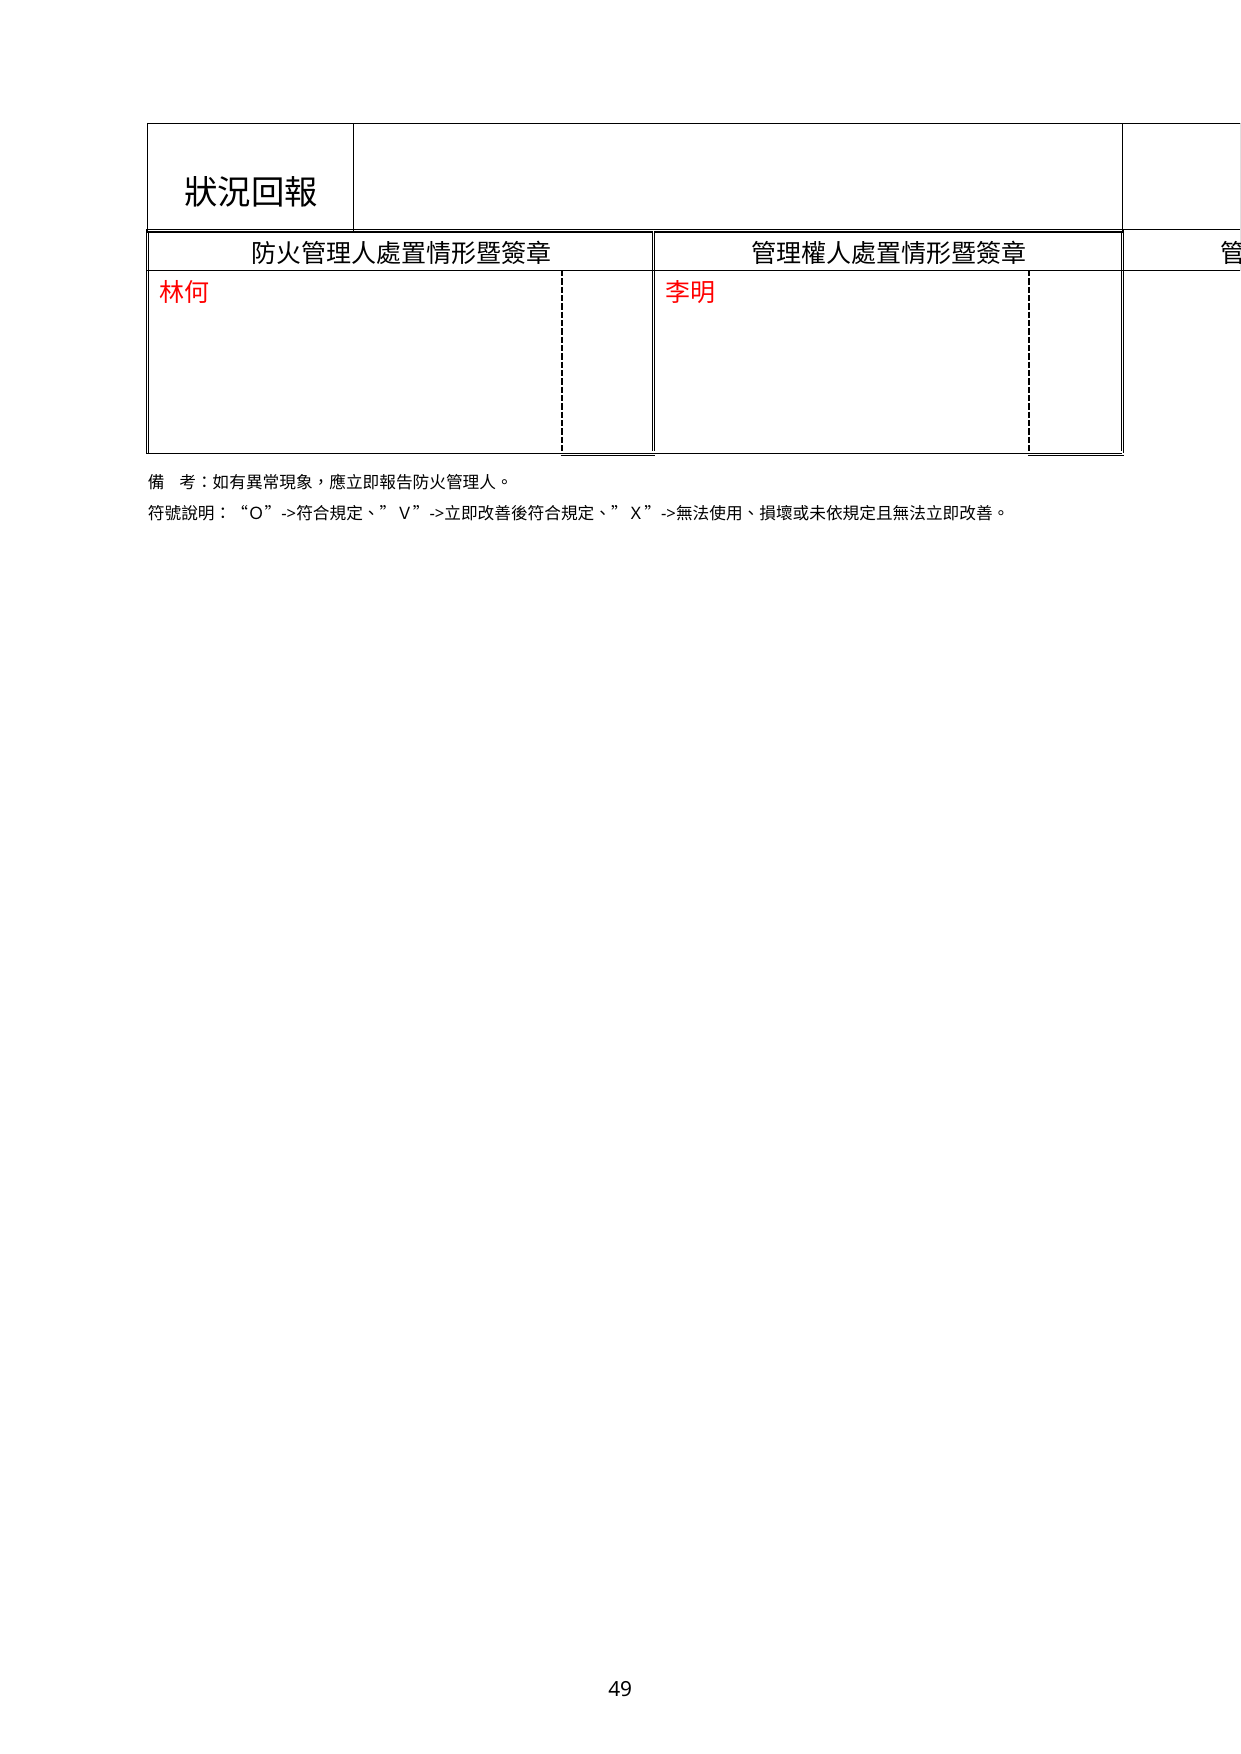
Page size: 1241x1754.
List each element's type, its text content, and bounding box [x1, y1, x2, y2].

text 備 考：如有異常現象，應立即報告防火管理人。 [148, 456, 1092, 493]
table_cell 防火管理人處置情形暨簽章 [149, 233, 652, 270]
table_cell 李明 [654, 271, 1029, 453]
table_cell 狀況回報 [148, 124, 353, 229]
table_cell 管理權人處置情形暨簽章 [655, 233, 1121, 270]
table_cell [354, 124, 1122, 229]
table_cell 林何 [149, 271, 562, 453]
table_cell [1124, 399, 1240, 453]
table_cell [562, 399, 654, 453]
table_cell [562, 271, 652, 399]
table_cell [1029, 399, 1123, 453]
table_cell [1123, 124, 1240, 229]
table_cell [1029, 271, 1121, 399]
table_cell 管理權人處置情形暨簽章 [1124, 230, 1240, 270]
text 符號說明：“Ｏ”->符合規定、”Ｖ”->立即改善後符合規定、”Ｘ”->無法使用、損壞或未依規定且無法立即改善。 [148, 493, 1092, 531]
table_cell [1124, 271, 1240, 399]
